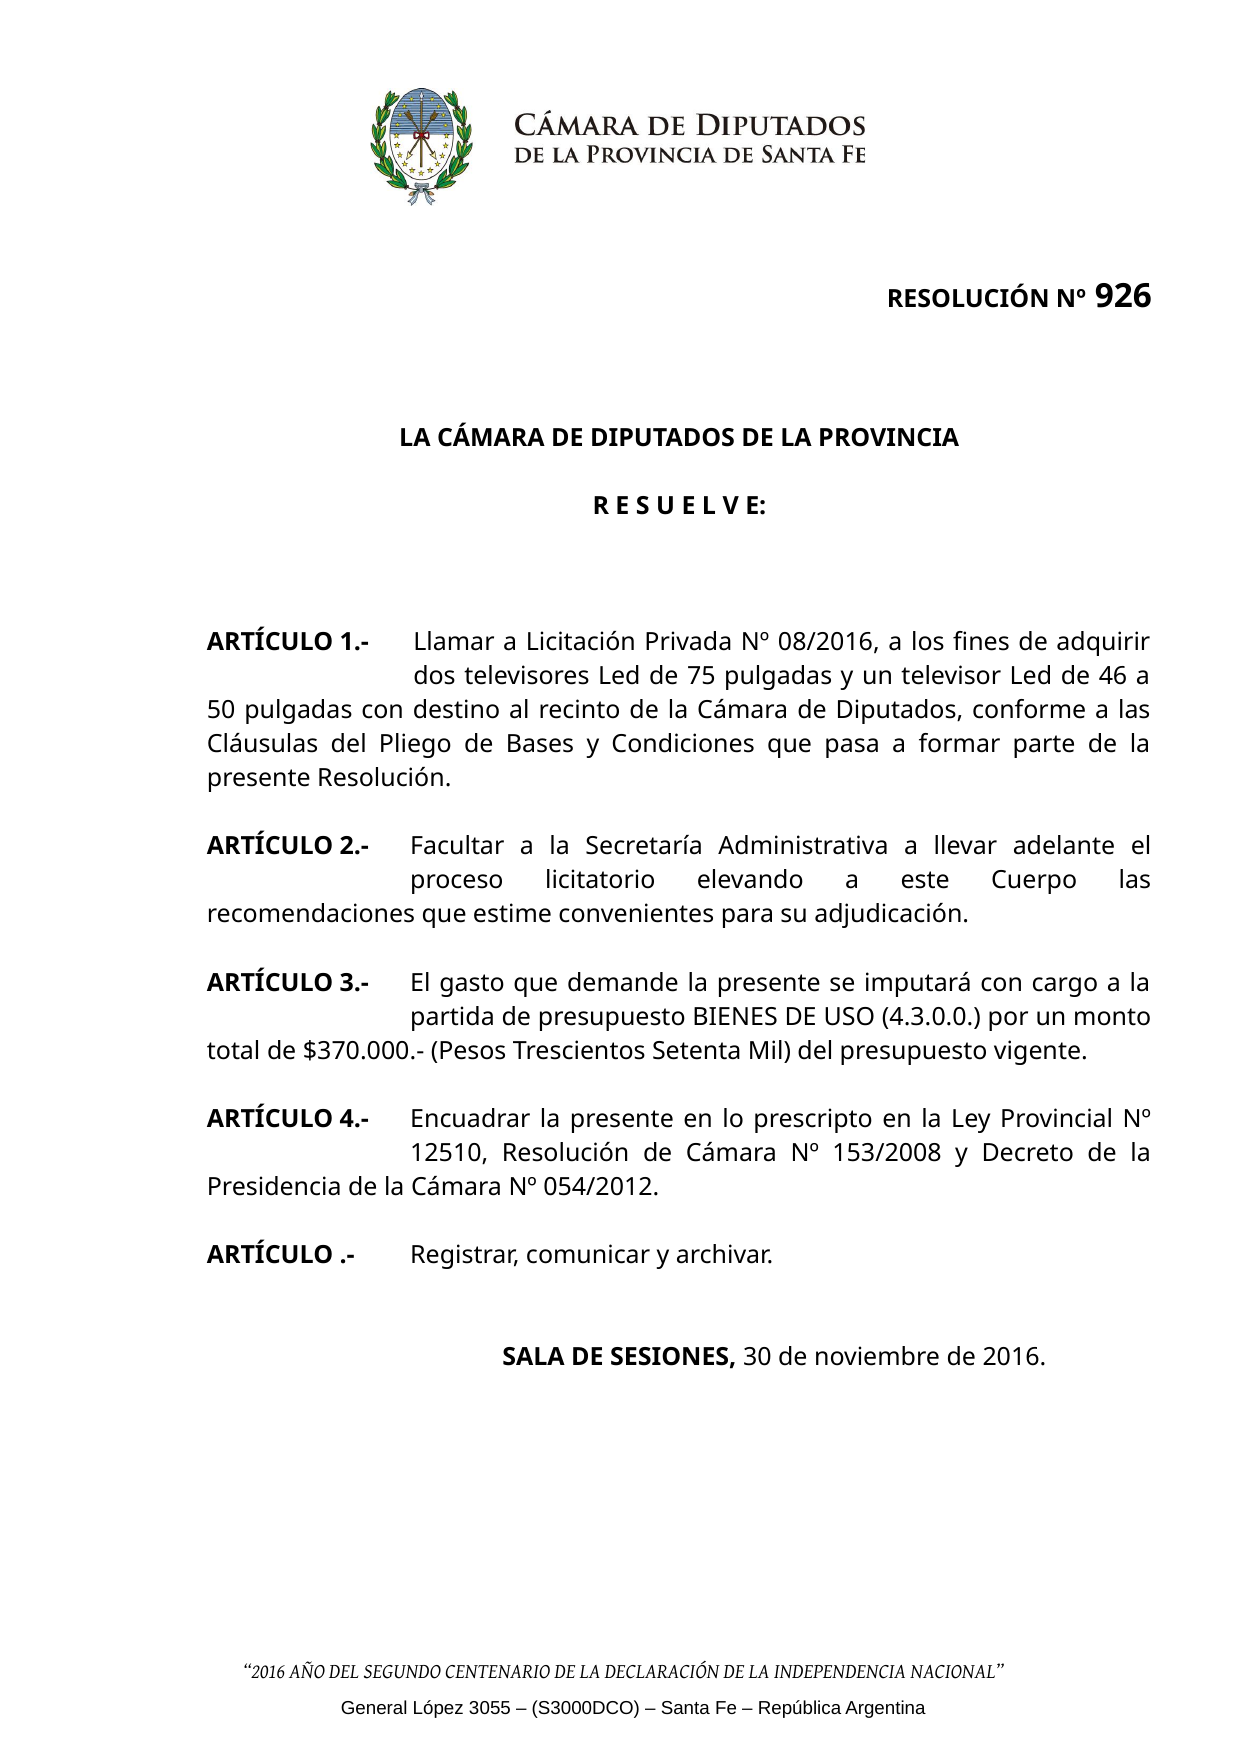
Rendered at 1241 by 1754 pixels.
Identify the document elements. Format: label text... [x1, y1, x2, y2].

text LA CÁMARA DE DIPUTADOS DE LA PROVINCIA [207, 419, 1152, 453]
text Facultar a la Secretaría Administrativa a llevar adelante el proceso licitatorio elevando a este Cuerpo las recomendaciones que estime convenientes para su adjudicación. [207, 828, 1152, 930]
text RESOLUCIÓN Nº 926 [207, 272, 1152, 317]
table_header ARTÍCULO 4.- [207, 1101, 410, 1151]
text Llamar a Licitación Privada Nº 08/2016, a los fines de adquirir dos televisores Led de 75 pulgadas y un televisor Led de 46 a 50 pulgadas con destino al recinto de la Cámara de Diputados, conforme a las Cláusulas del Pliego de Bases y Condiciones que pasa a formar parte de la presente Resolución. [207, 624, 1152, 794]
table_header ARTÍCULO .- [207, 1237, 410, 1287]
picture [370, 88, 866, 210]
text Registrar, comunicar y archivar. [410, 1237, 1152, 1271]
text Encuadrar la presente en lo prescripto en la Ley Provincial Nº 12510, Resolución de Cámara Nº 153/2008 y Decreto de la Presidencia de la Cámara Nº 054/2012. [207, 1101, 1152, 1203]
table_header ARTÍCULO 2.- [207, 828, 410, 878]
text SALA DE SESIONES, 30 de noviembre de 2016. [207, 1339, 1152, 1373]
table_header ARTÍCULO 3.- [207, 964, 410, 1014]
text R E S U E L V E: [207, 487, 1152, 521]
text El gasto que demande la presente se imputará con cargo a la partida de presupuesto BIENES DE USO (4.3.0.0.) por un monto total de $370.000.- (Pesos Trescientos Setenta Mil) del presupuesto vigente. [207, 964, 1152, 1066]
table_header ARTÍCULO 1.- [207, 624, 413, 674]
